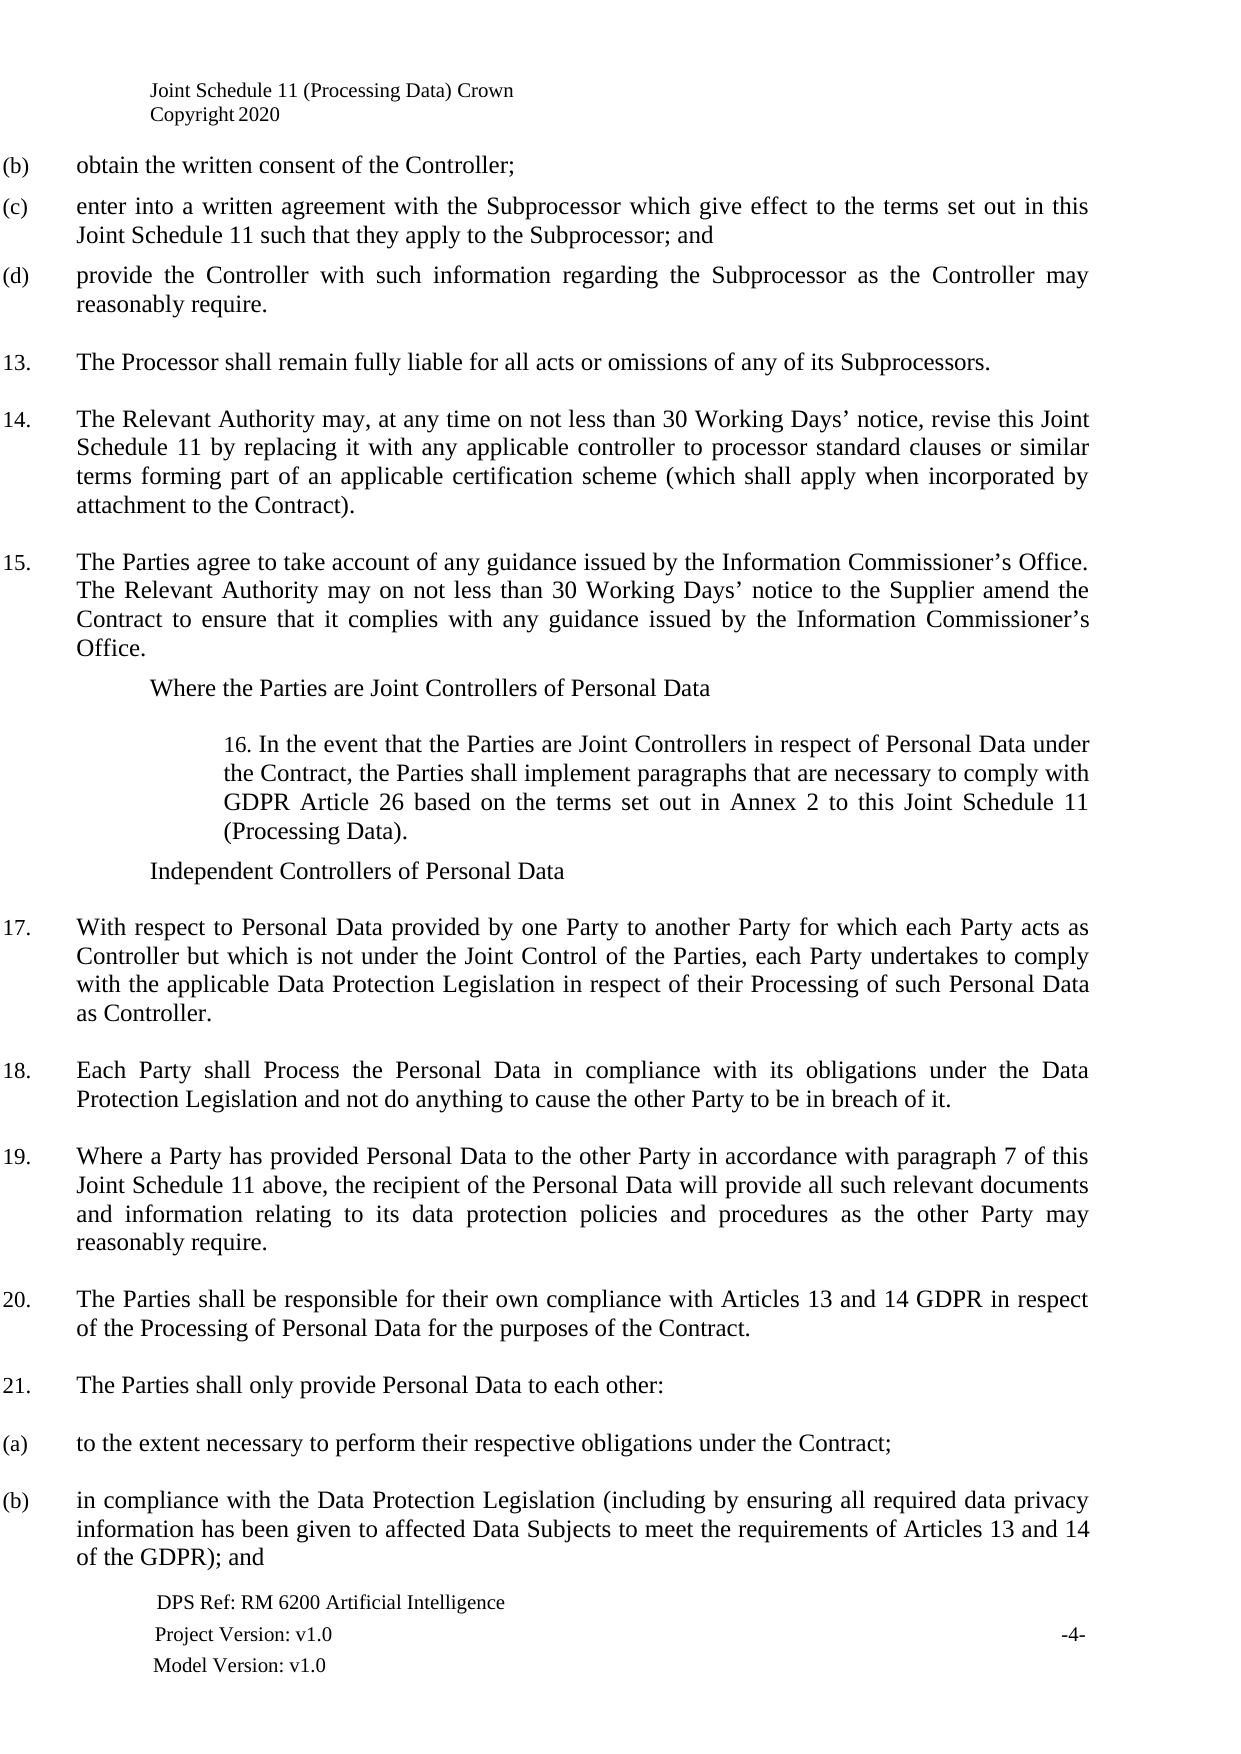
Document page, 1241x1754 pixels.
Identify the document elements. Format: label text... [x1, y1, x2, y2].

list The Parties agree to take account of any guidance issued by the Information Commissioner’s Office. The Relevant Authority may on not less than 30 Working Days’ notice to the Supplier amend the Contract to ensure that it complies with any guidance issued by the Information Commissioner’s Office. [2, 547, 1091, 662]
text 16. In the event that the Parties are Joint Controllers in respect of Personal Data under the Contract, the Parties shall implement paragraphs that are necessary to comply with GDPR Article 26 based on the terms set out in Annex 2 to this Joint Schedule 11 (Processing Data). [223, 729, 1091, 844]
list Where a Party has provided Personal Data to the other Party in accordance with paragraph 7 of this Joint Schedule 11 above, the recipient of the Personal Data will provide all such relevant documents and information relating to its data protection policies and procedures as the other Party may reasonably require. [2, 1141, 1091, 1256]
list provide the Controller with such information regarding the Subprocessor as the Controller may reasonably require. [2, 260, 1091, 318]
list The Parties shall be responsible for their own compliance with Articles 13 and 14 GDPR in respect of the Processing of Personal Data for the purposes of the Contract. [2, 1284, 1091, 1342]
list The Parties shall only provide Personal Data to each other: [2, 1371, 1091, 1399]
list Each Party shall Process the Personal Data in compliance with its obligations under the Data Protection Legislation and not do anything to cause the other Party to be in breach of it. [2, 1055, 1091, 1113]
list to the extent necessary to perform their respective obligations under the Contract; [2, 1428, 1091, 1457]
list enter into a written agreement with the Subprocessor which give effect to the terms set out in this Joint Schedule 11 such that they apply to the Subprocessor; and [2, 191, 1091, 248]
list With respect to Personal Data provided by one Party to another Party for which each Party acts as Controller but which is not under the Joint Control of the Parties, each Party undertakes to comply with the applicable Data Protection Legislation in respect of their Processing of such Personal Data as Controller. [2, 912, 1091, 1027]
list The Processor shall remain fully liable for all acts or omissions of any of its Subprocessors. [2, 347, 1091, 375]
subtitle Where the Parties are Joint Controllers of Personal Data [149, 673, 1091, 702]
subtitle Independent Controllers of Personal Data [149, 856, 1091, 885]
list The Relevant Authority may, at any time on not less than 30 Working Days’ notice, revise this Joint Schedule 11 by replacing it with any applicable controller to processor standard clauses or similar terms forming part of an applicable certification scheme (which shall apply when incorporated by attachment to the Contract). [2, 404, 1091, 519]
list obtain the written consent of the Controller; [2, 151, 1091, 179]
list in compliance with the Data Protection Legislation (including by ensuring all required data privacy information has been given to affected Data Subjects to meet the requirements of Articles 13 and 14 of the GDPR); and [2, 1485, 1091, 1571]
